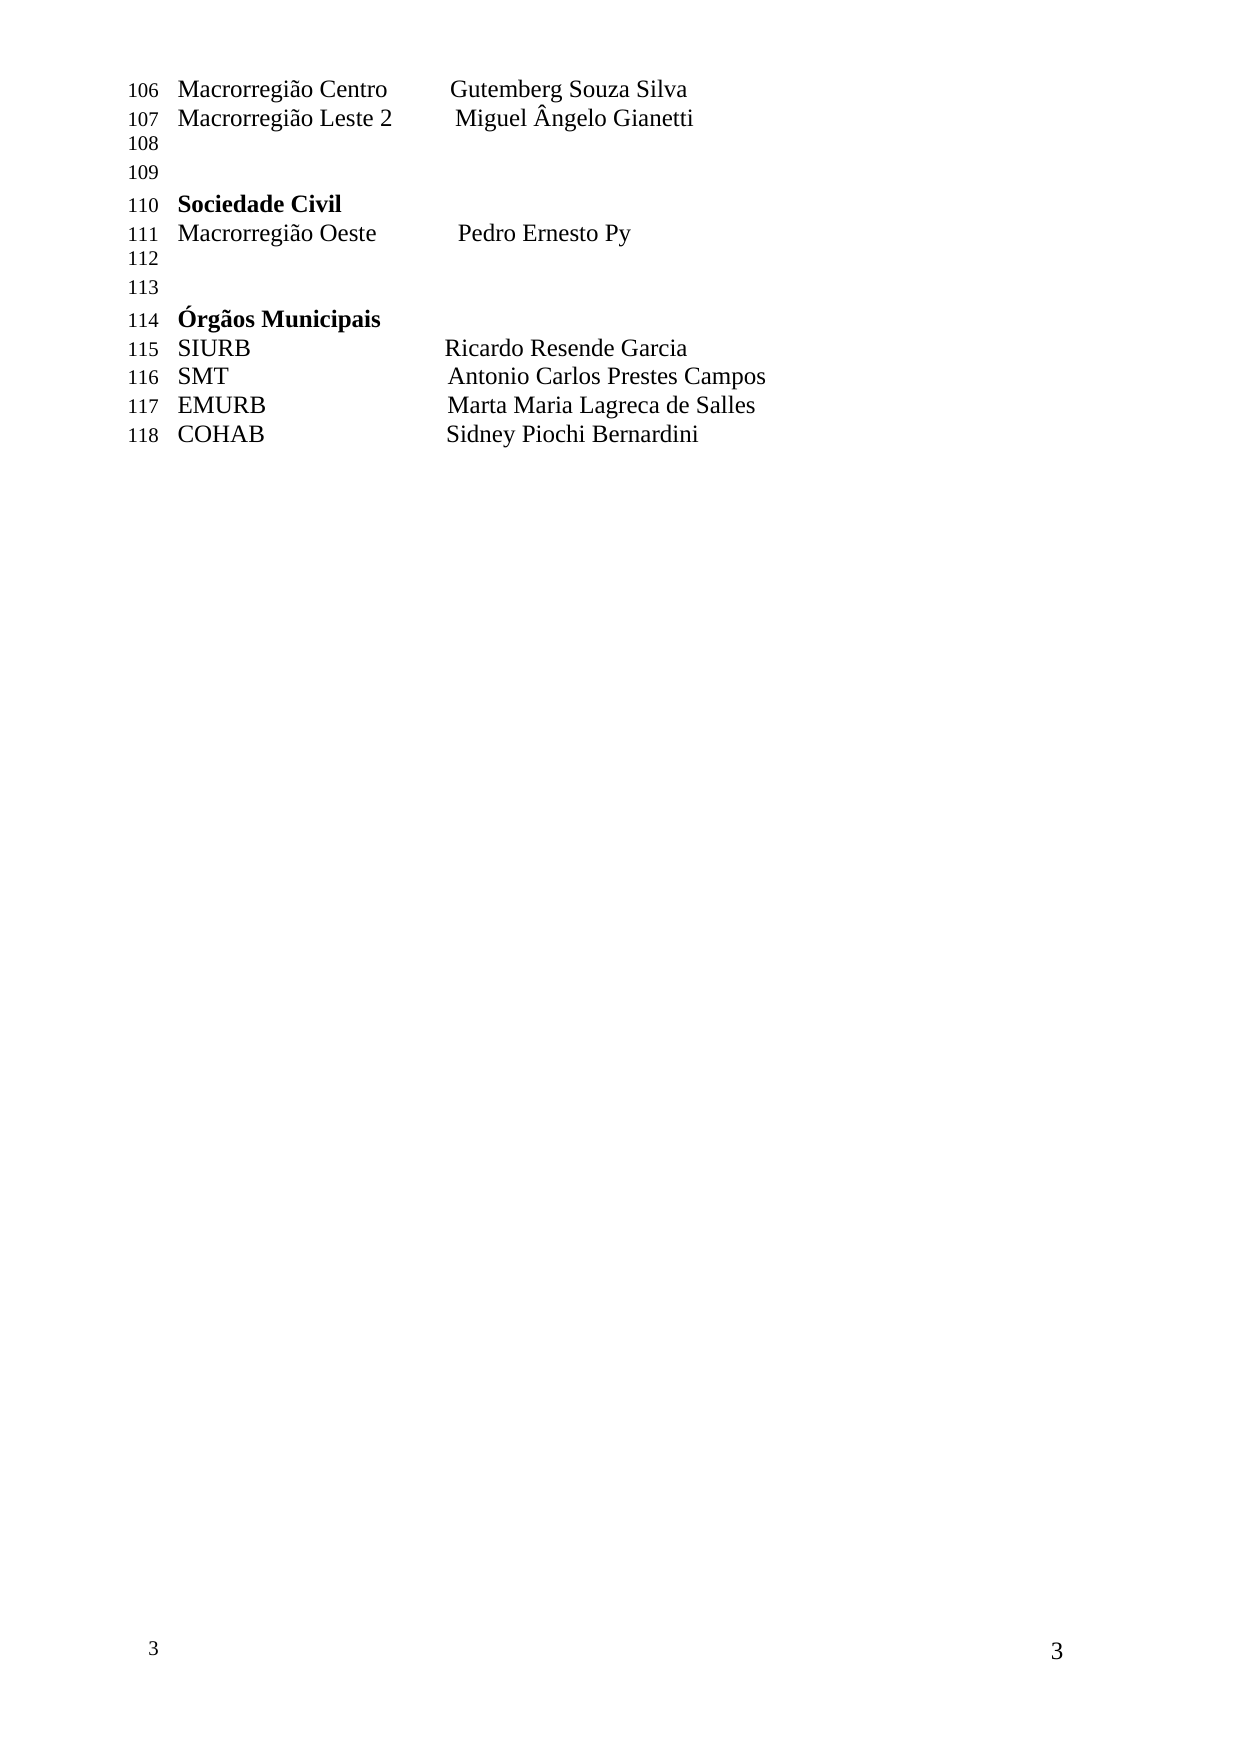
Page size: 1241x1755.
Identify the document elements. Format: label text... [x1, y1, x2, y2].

text Macrorregião Oeste Pedro Ernesto Py [177, 218, 1063, 246]
text EMURB Marta Maria Lagreca de Salles [177, 390, 1063, 419]
text SMT Antonio Carlos Prestes Campos [177, 361, 1063, 390]
text COHAB Sidney Piochi Bernardini [177, 419, 1063, 448]
text Sociedade Civil [177, 189, 1063, 218]
text Macrorregião Centro Gutemberg Souza Silva [177, 74, 1063, 103]
text SIURB Ricardo Resende Garcia [177, 333, 1063, 361]
text Macrorregião Leste 2 Miguel Ângelo Gianetti [177, 103, 1063, 131]
text Órgãos Municipais [177, 304, 1063, 333]
